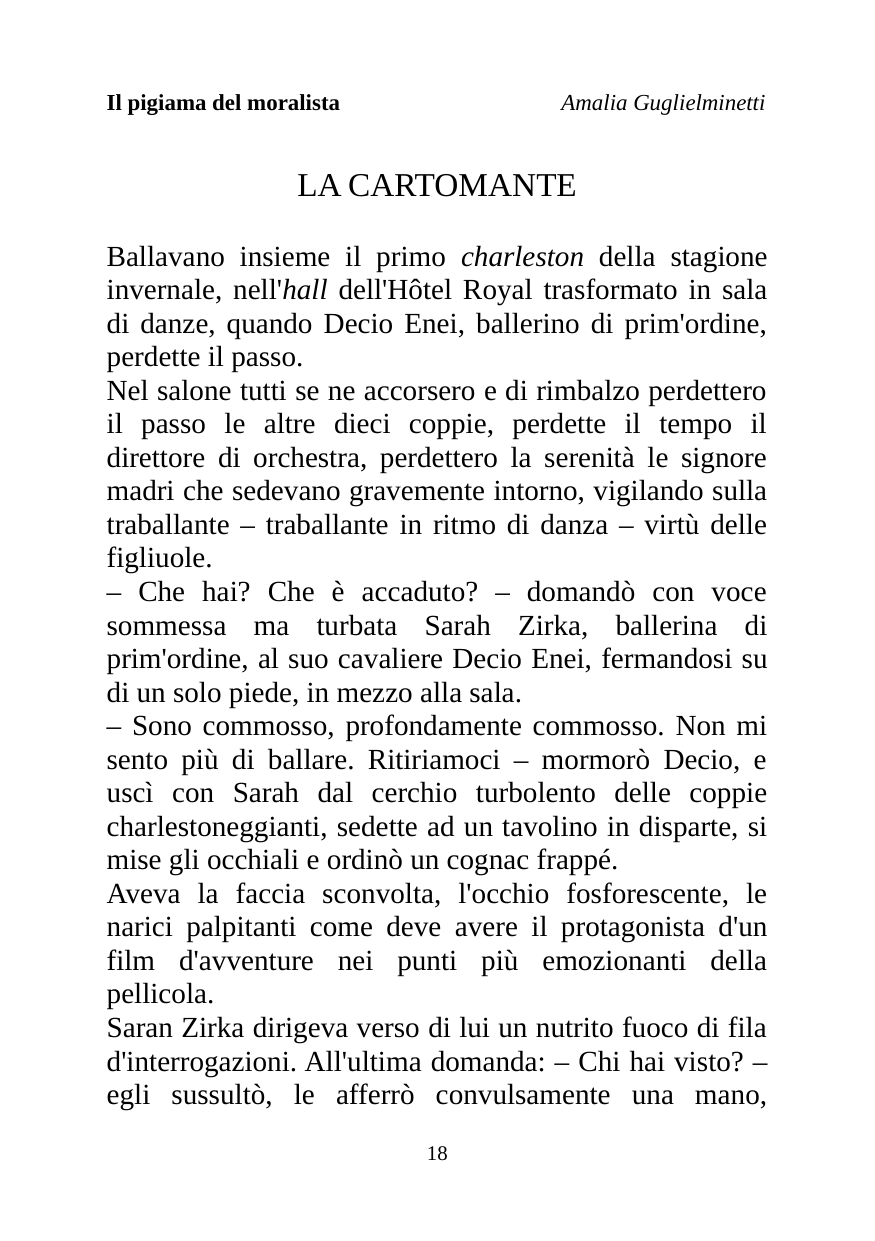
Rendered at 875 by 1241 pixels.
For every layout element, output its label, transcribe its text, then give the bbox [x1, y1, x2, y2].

subtitle LA CARTOMANTE [106, 165, 768, 203]
text Aveva la faccia sconvolta, l'occhio fosforescente, le narici palpitanti come deve avere il protagonista d'un film d'avventure nei punti più emozionanti della pellicola. [106, 876, 768, 1010]
text Nel salone tutti se ne accorsero e di rimbalzo perdettero il passo le altre dieci coppie, perdette il tempo il direttore di orchestra, perdettero la serenità le signore madri che sedevano gravemente intorno, vigilando sulla traballante – traballante in ritmo di danza – virtù delle figliuole. [106, 373, 768, 574]
text Saran Zirka dirigeva verso di lui un nutrito fuoco di fila d'interrogazioni. All'ultima domanda: – Chi hai visto? – egli sussultò, le afferrò convulsamente una mano, [106, 1010, 768, 1111]
text – Che hai? Che è accaduto? – domandò con voce sommessa ma turbata Sarah Zirka, ballerina di prim'ordine, al suo cavaliere Decio Enei, fermandosi su di un solo piede, in mezzo alla sala. [106, 574, 768, 708]
text – Sono commosso, profondamente commosso. Non mi sento più di ballare. Ritiriamoci – mormorò Decio, e uscì con Sarah dal cerchio turbolento delle coppie charlestoneggianti, sedette ad un tavolino in disparte, si mise gli occhiali e ordinò un cognac frappé. [106, 708, 768, 876]
text Ballavano insieme il primo charleston della stagione invernale, nell'hall dell'Hôtel Royal trasformato in sala di danze, quando Decio Enei, ballerino di prim'ordine, perdette il passo. [106, 239, 768, 373]
